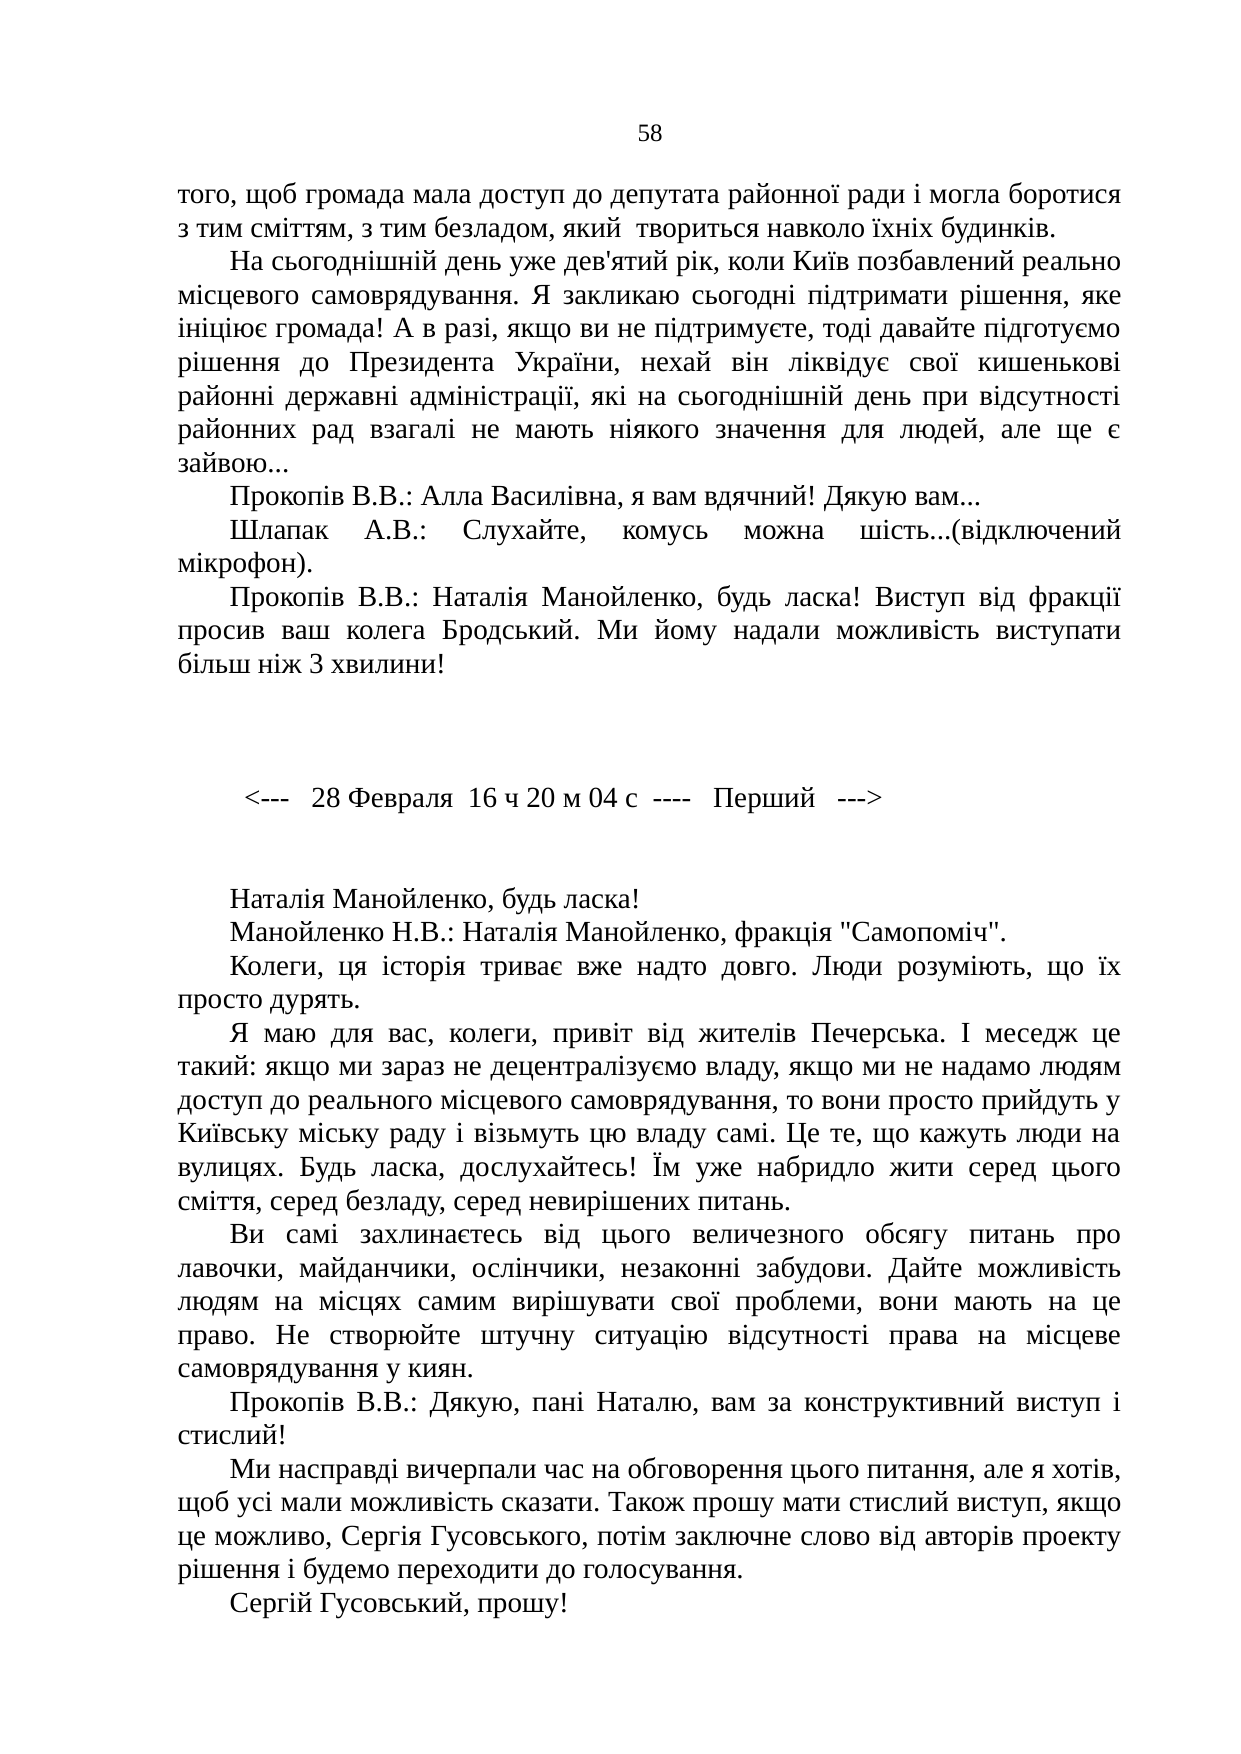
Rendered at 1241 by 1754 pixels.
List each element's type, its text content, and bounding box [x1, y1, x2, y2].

text Наталія Манойленко, будь ласка! [177, 881, 1122, 914]
text Ви самі захлинаєтесь від цього величезного обсягу питань про лавочки, майданчики, ослінчики, незаконні забудови. Дайте можливість людям на місцях самим вирішувати свої проблеми, вони мають на це право. Не створюйте штучну ситуацію відсутності права на місцеве самоврядування у киян. [177, 1216, 1122, 1384]
text Манойленко Н.В.: Наталія Манойленко, фракція "Самопоміч". [177, 914, 1122, 948]
text Прокопів В.В.: Дякую, пані Наталю, вам за конструктивний виступ і стислий! [177, 1384, 1122, 1451]
text того, щоб громада мала доступ до депутата районної ради і могла боротися з тим сміттям, з тим безладом, який твориться навколо їхніх будинків. [177, 176, 1122, 243]
text Прокопів В.В.: Алла Василівна, я вам вдячний! Дякую вам... [177, 478, 1122, 512]
text Я маю для вас, колеги, привіт від жителів Печерська. І меседж це такий: якщо ми зараз не децентралізуємо владу, якщо ми не надамо людям доступ до реального місцевого самоврядування, то вони просто прийдуть у Київську міську раду і візьмуть цю владу самі. Це те, що кажуть люди на вулицях. Будь ласка, дослухайтесь! Їм уже набридло жити серед цього сміття, серед безладу, серед невирішених питань. [177, 1015, 1122, 1216]
text На сьогоднішній день уже дев'ятий рік, коли Київ позбавлений реально місцевого самоврядування. Я закликаю сьогодні підтримати рішення, яке ініціює громада! А в разі, якщо ви не підтримуєте, тоді давайте підготуємо рішення до Президента України, нехай він ліквідує свої кишенькові районні державні адміністрації, які на сьогоднішній день при відсутності районних рад взагалі не мають ніякого значення для людей, але ще є зайвою... [177, 243, 1122, 478]
text Колеги, ця історія триває вже надто довго. Люди розуміють, що їх просто дурять. [177, 948, 1122, 1015]
text Прокопів В.В.: Наталія Манойленко, будь ласка! Виступ від фракції просив ваш колега Бродський. Ми йому надали можливість виступати більш ніж 3 хвилини! [177, 579, 1122, 679]
text Ми насправді вичерпали час на обговорення цього питання, але я хотів, щоб усі мали можливість сказати. Також прошу мати стислий виступ, якщо це можливо, Сергія Гусовського, потім заключне слово від авторів проекту рішення і будемо переходити до голосування. [177, 1451, 1122, 1585]
text Сергій Гусовський, прошу! [177, 1585, 1122, 1619]
text <--- 28 Февраля 16 ч 20 м 04 с ---- Перший ---> [177, 780, 1122, 814]
text Шлапак А.В.: Слухайте, комусь можна шість...(відключений мікрофон). [177, 512, 1122, 579]
